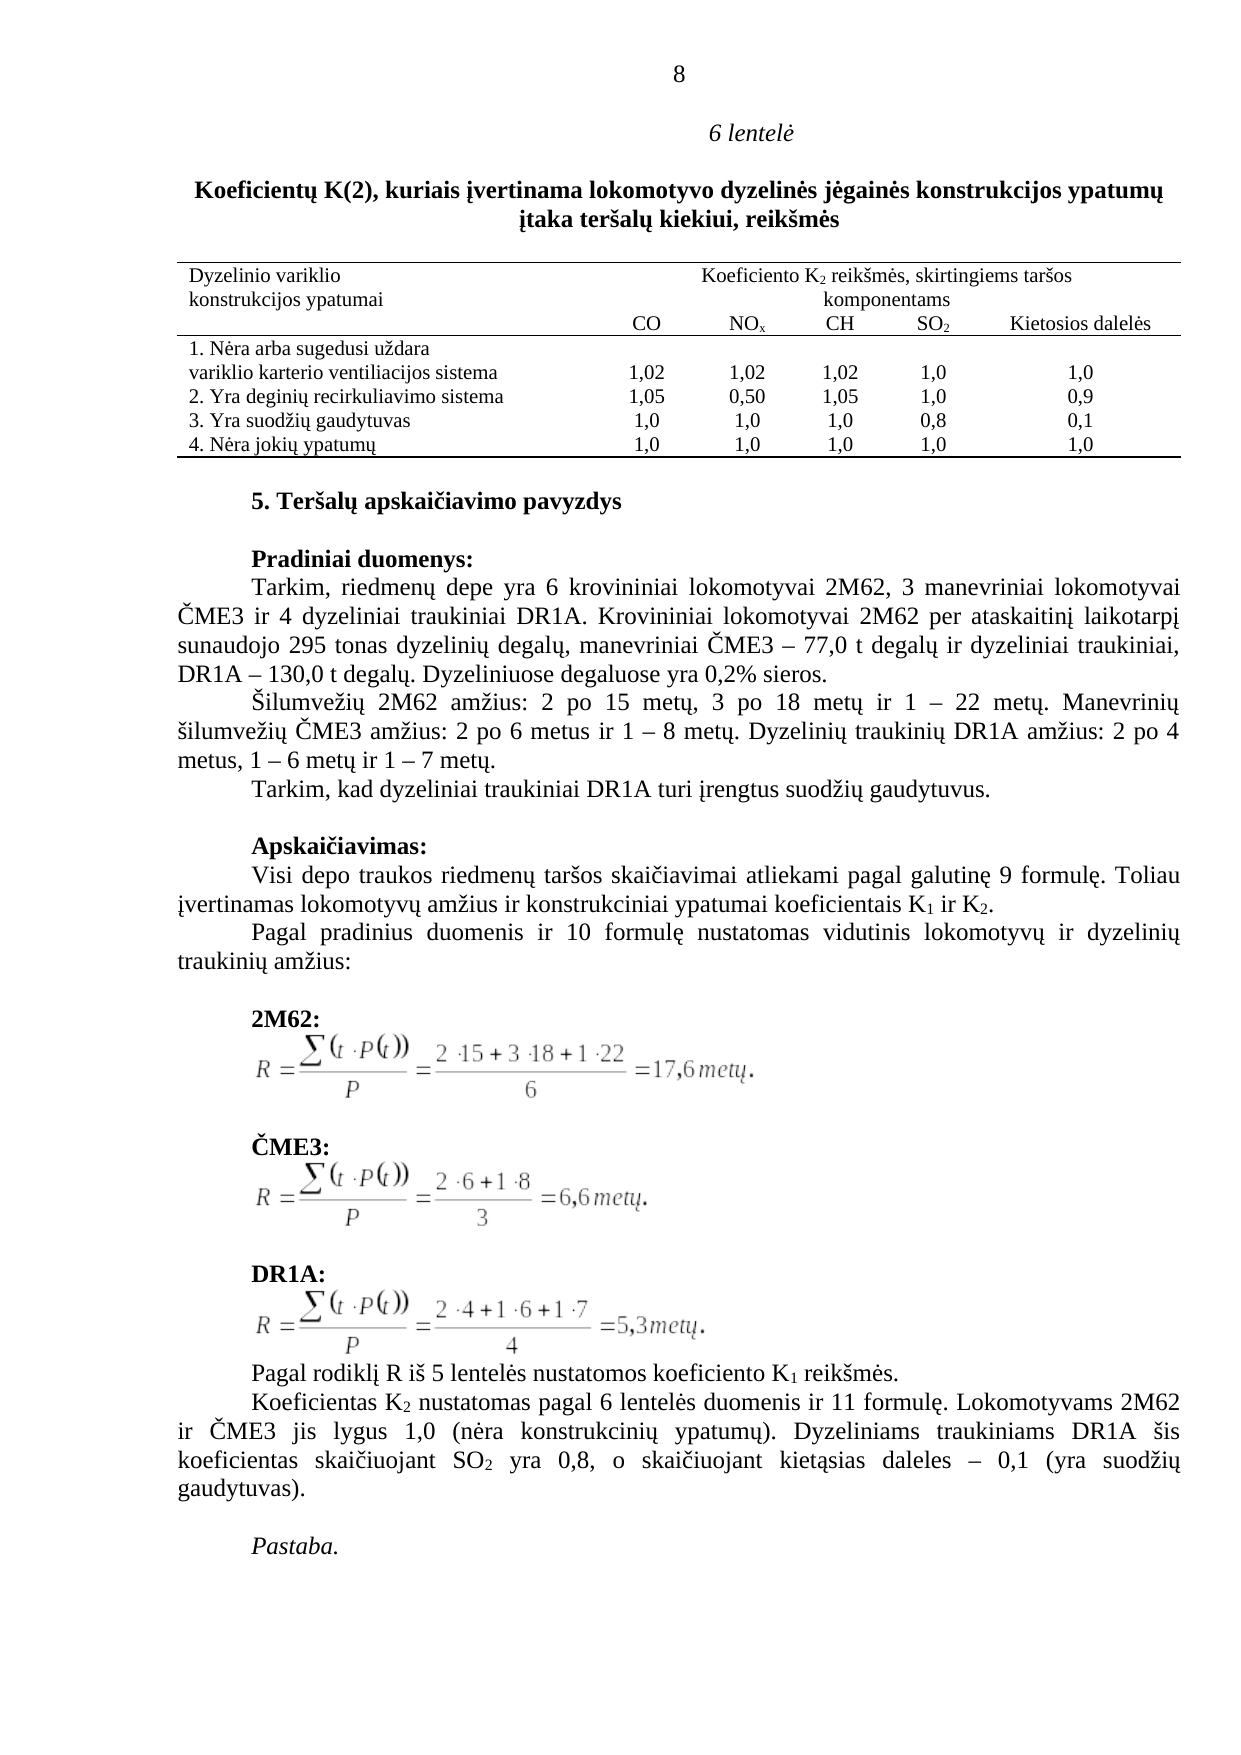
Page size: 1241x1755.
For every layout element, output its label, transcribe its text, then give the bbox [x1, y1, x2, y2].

table_cell konstrukcijos ypatumai [177, 287, 592, 311]
table_cell CH [794, 311, 887, 335]
table_cell 1,0 [701, 433, 794, 456]
table_cell 0,1 [980, 408, 1181, 432]
table_cell CO [592, 311, 701, 335]
table_cell [592, 336, 701, 360]
text Pagal rodiklį R iš 5 lentelės nustatomos koeficiento K1 reikšmės. [177, 1358, 1181, 1387]
text Apskaičiavimas: [177, 831, 1181, 860]
table_header Koeficiento K2 reikšmės, skirtingiems taršos [592, 263, 1181, 287]
table_cell 1,0 [794, 433, 887, 456]
table_cell 1,0 [980, 360, 1181, 384]
table_cell 1,0 [887, 433, 979, 456]
table_cell 4. Nėra jokių ypatumų [177, 433, 592, 456]
text DR1A: [177, 1259, 1181, 1288]
text Šilumvežių 2M62 amžius: 2 po 15 metų, 3 po 18 metų ir 1 – 22 metų. Manevrinių šilumvežių ČME3 amžius: 2 po 6 metus ir 1 – 8 metų. Dyzelinių traukinių DR1A amžius: 2 po 4 metus, 1 – 6 metų ir 1 – 7 metų. [177, 687, 1181, 774]
table_cell 1,02 [794, 360, 887, 384]
table_cell 1,05 [794, 384, 887, 408]
table_cell 1,0 [887, 384, 979, 408]
table_cell [980, 336, 1181, 360]
text Pagal pradinius duomenis ir 10 formulę nustatomas vidutinis lokomotyvų ir dyzelinių traukinių amžius: [177, 917, 1181, 975]
table_header Dyzelinio variklio [177, 263, 592, 287]
table_cell 1,02 [592, 360, 701, 384]
text Pastaba. [177, 1531, 1181, 1560]
text Koeficientų K(2), kuriais įvertinama lokomotyvo dyzelinės jėgainės konstrukcijos ypatumų įtaka teršalų kiekiui, reikšmės [177, 176, 1181, 233]
table_cell 1,0 [701, 408, 794, 432]
table_cell 0,9 [980, 384, 1181, 408]
table_cell 1,0 [592, 408, 701, 432]
table_cell Kietosios dalelės [980, 311, 1181, 335]
text 6 lentelė [177, 118, 1181, 147]
table_cell 1,0 [794, 408, 887, 432]
table_cell [794, 336, 887, 360]
table_cell [177, 311, 592, 335]
text 2M62: [177, 1004, 1181, 1032]
table_cell [887, 336, 979, 360]
table_cell komponentams [592, 287, 1181, 311]
table_cell NOx [701, 311, 794, 335]
table_cell 0,8 [887, 408, 979, 432]
table_cell SO2 [887, 311, 979, 335]
table_cell 1,0 [980, 433, 1181, 456]
text Koeficientas K2 nustatomas pagal 6 lentelės duomenis ir 11 formulę. Lokomotyvams 2M62 ir ČME3 jis lygus 1,0 (nėra konstrukcinių ypatumų). Dyzeliniams traukiniams DR1A šis koeficientas skaičiuojant SO2 yra 0,8, o skaičiuojant kietąsias daleles – 0,1 (yra suodžių gaudytuvas). [177, 1387, 1181, 1502]
table_cell 1,05 [592, 384, 701, 408]
text Visi depo traukos riedmenų taršos skaičiavimai atliekami pagal galutinę 9 formulę. Toliau įvertinamas lokomotyvų amžius ir konstrukciniai ypatumai koeficientais K1 ir K2. [177, 860, 1181, 917]
text 5. Teršalų apskaičiavimo pavyzdys [177, 486, 1181, 515]
text ČME3: [177, 1132, 1181, 1160]
table_cell 1,0 [887, 360, 979, 384]
table_cell 0,50 [701, 384, 794, 408]
text Tarkim, riedmenų depe yra 6 krovininiai lokomotyvai 2M62, 3 manevriniai lokomotyvai ČME3 ir 4 dyzeliniai traukiniai DR1A. Krovininiai lokomotyvai 2M62 per ataskaitinį laikotarpį sunaudojo 295 tonas dyzelinių degalų, manevriniai ČME3 – 77,0 t degalų ir dyzeliniai traukiniai, DR1A – 130,0 t degalų. Dyzeliniuose degaluose yra 0,2% sieros. [177, 572, 1181, 687]
table_cell 1,0 [592, 433, 701, 456]
table_cell [701, 336, 794, 360]
table_cell 3. Yra suodžių gaudytuvas [177, 408, 592, 432]
table_cell 1,02 [701, 360, 794, 384]
table_cell 2. Yra deginių recirkuliavimo sistema [177, 384, 592, 408]
text Pradiniai duomenys: [177, 544, 1181, 572]
table_cell 1. Nėra arba sugedusi uždara variklio karterio ventiliacijos sistema [177, 336, 592, 384]
text Tarkim, kad dyzeliniai traukiniai DR1A turi įrengtus suodžių gaudytuvus. [177, 774, 1181, 802]
